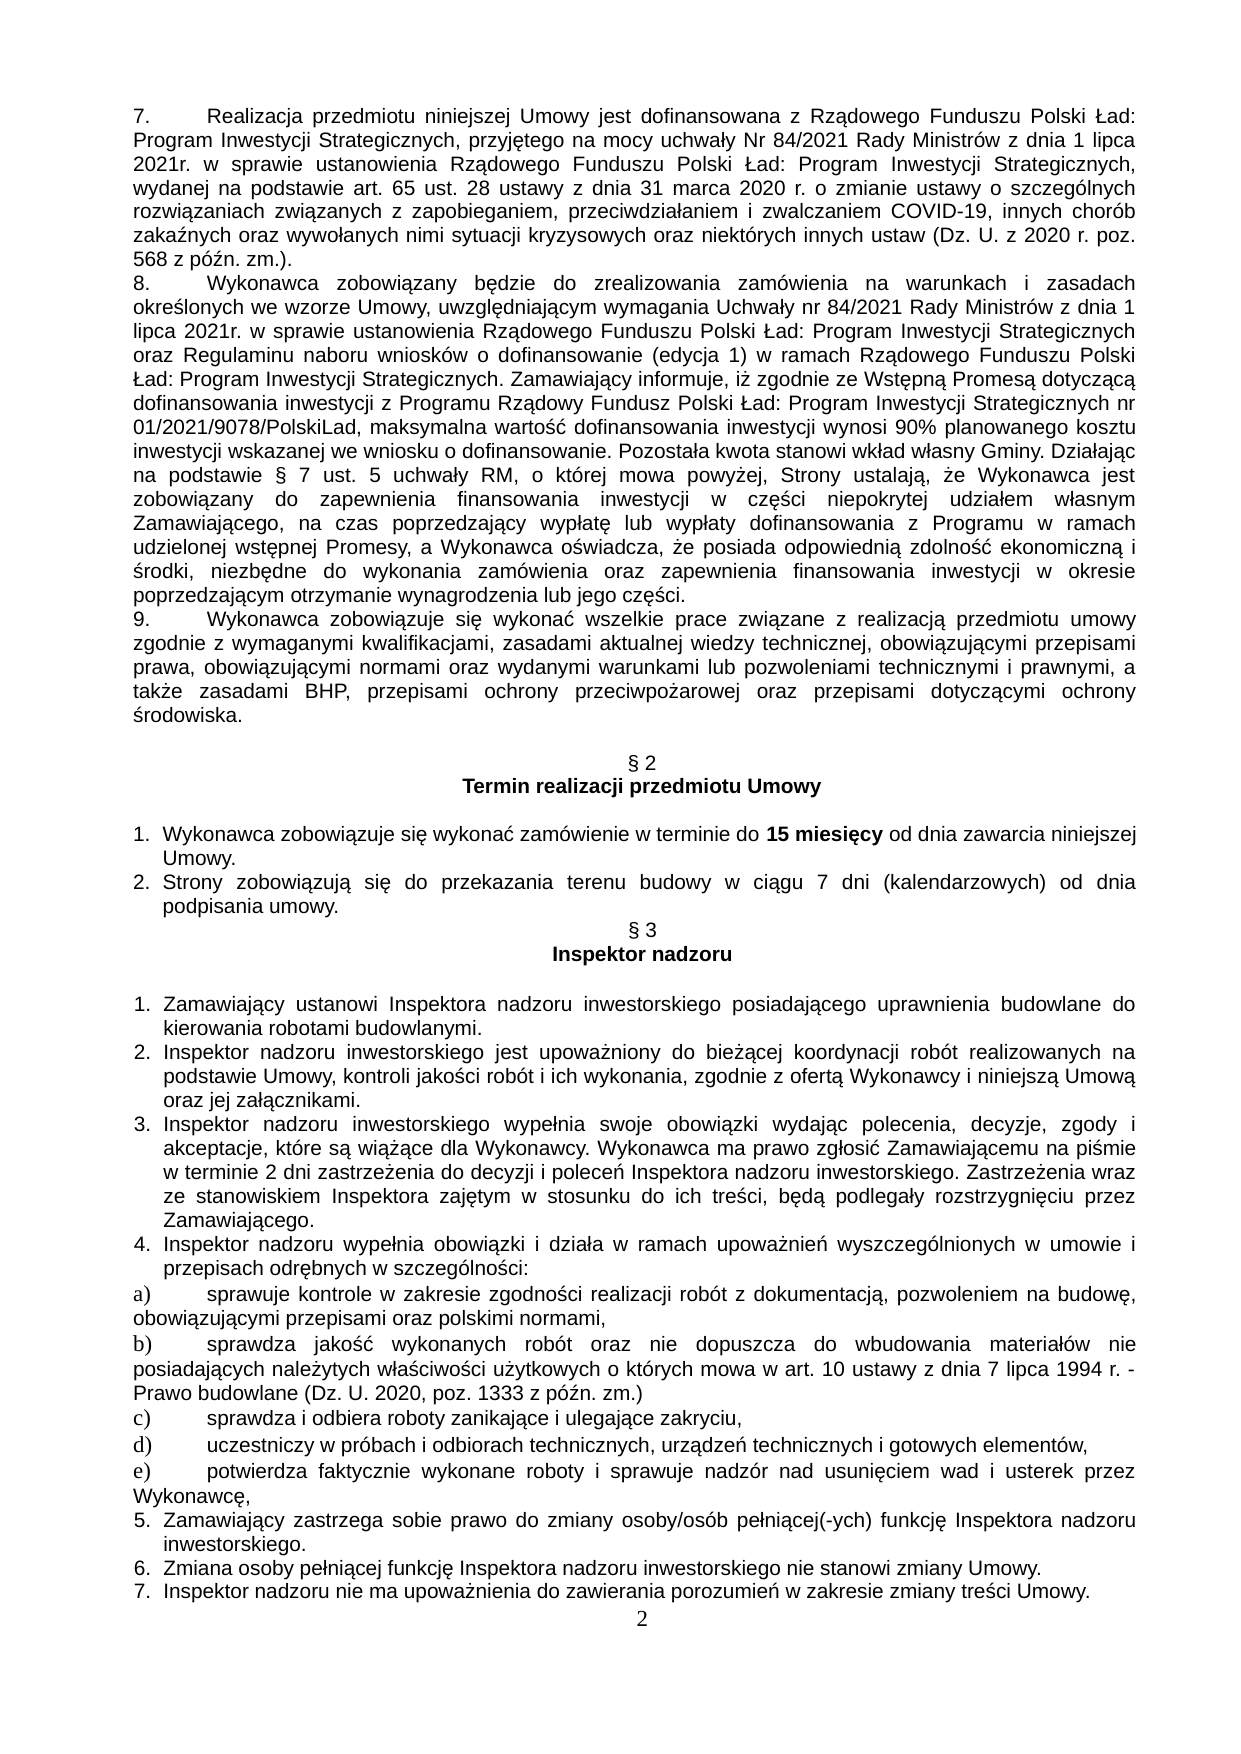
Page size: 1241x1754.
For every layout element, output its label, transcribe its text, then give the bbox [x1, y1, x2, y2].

list sprawdza i odbiera roboty zanikające i ulegające zakryciu, [133, 1404, 1137, 1431]
list uczestniczy w próbach i odbiorach technicznych, urządzeń technicznych i gotowych elementów, [133, 1431, 1137, 1457]
list Zmiana osoby pełniącej funkcję Inspektora nadzoru inwestorskiego nie stanowi zmiany Umowy. [134, 1555, 1137, 1579]
list Wykonawca zobowiązuje się wykonać zamówienie w terminie do 15 miesięcy od dnia zawarcia niniejszej Umowy. [133, 822, 1137, 870]
list Wykonawca zobowiązuje się wykonać wszelkie prace związane z realizacją przedmiotu umowy zgodnie z wymaganymi kwalifikacjami, zasadami aktualnej wiedzy technicznej, obowiązującymi przepisami prawa, obowiązującymi normami oraz wydanymi warunkami lub pozwoleniami technicznymi i prawnymi, a także zasadami BHP, przepisami ochrony przeciwpożarowej oraz przepisami dotyczącymi ochrony środowiska. [133, 607, 1137, 726]
list Inspektor nadzoru nie ma upoważnienia do zawierania porozumień w zakresie zmiany treści Umowy. [134, 1579, 1137, 1603]
text § 3 [148, 918, 1137, 942]
list sprawuje kontrole w zakresie zgodności realizacji robót z dokumentacją, pozwoleniem na budowę, obowiązującymi przepisami oraz polskimi normami, [133, 1280, 1137, 1330]
list Zamawiający ustanowi Inspektora nadzoru inwestorskiego posiadającego uprawnienia budowlane do kierowania robotami budowlanymi. [134, 992, 1137, 1040]
list Realizacja przedmiotu niniejszej Umowy jest dofinansowana z Rządowego Funduszu Polski Ład: Program Inwestycji Strategicznych, przyjętego na mocy uchwały Nr 84/2021 Rady Ministrów z dnia 1 lipca 2021r. w sprawie ustanowienia Rządowego Funduszu Polski Ład: Program Inwestycji Strategicznych, wydanej na podstawie art. 65 ust. 28 ustawy z dnia 31 marca 2020 r. o zmianie ustawy o szczególnych rozwiązaniach związanych z zapobieganiem, przeciwdziałaniem i zwalczaniem COVID-19, innych chorób zakaźnych oraz wywołanych nimi sytuacji kryzysowych oraz niektórych innych ustaw (Dz. U. z 2020 r. poz. 568 z późn. zm.). [133, 103, 1137, 271]
text § 2 [185, 750, 1099, 774]
list sprawdza jakość wykonanych robót oraz nie dopuszcza do wbudowania materiałów nie posiadających należytych właściwości użytkowych o których mowa w art. 10 ustawy z dnia 7 lipca 1994 r. - Prawo budowlane (Dz. U. 2020, poz. 1333 z późn. zm.) [133, 1330, 1137, 1404]
list Wykonawca zobowiązany będzie do zrealizowania zamówienia na warunkach i zasadach określonych we wzorze Umowy, uwzględniającym wymagania Uchwały nr 84/2021 Rady Ministrów z dnia 1 lipca 2021r. w sprawie ustanowienia Rządowego Funduszu Polski Ład: Program Inwestycji Strategicznych oraz Regulaminu naboru wniosków o dofinansowanie (edycja 1) w ramach Rządowego Funduszu Polski Ład: Program Inwestycji Strategicznych. Zamawiający informuje, iż zgodnie ze Wstępną Promesą dotyczącą dofinansowania inwestycji z Programu Rządowy Fundusz Polski Ład: Program Inwestycji Strategicznych nr 01/2021/9078/PolskiLad, maksymalna wartość dofinansowania inwestycji wynosi 90% planowanego kosztu inwestycji wskazanej we wniosku o dofinansowanie. Pozostała kwota stanowi wkład własny Gminy. Działając na podstawie § 7 ust. 5 uchwały RM, o której mowa powyżej, Strony ustalają, że Wykonawca jest zobowiązany do zapewnienia finansowania inwestycji w części niepokrytej udziałem własnym Zamawiającego, na czas poprzedzający wypłatę lub wypłaty dofinansowania z Programu w ramach udzielonej wstępnej Promesy, a Wykonawca oświadcza, że posiada odpowiednią zdolność ekonomiczną i środki, niezbędne do wykonania zamówienia oraz zapewnienia finansowania inwestycji w okresie poprzedzającym otrzymanie wynagrodzenia lub jego części. [133, 271, 1137, 607]
list Zamawiający zastrzega sobie prawo do zmiany osoby/osób pełniącej(-ych) funkcję Inspektora nadzoru inwestorskiego. [134, 1507, 1137, 1555]
list Inspektor nadzoru inwestorskiego wypełnia swoje obowiązki wydając polecenia, decyzje, zgody i akceptacje, które są wiążące dla Wykonawcy. Wykonawca ma prawo zgłosić Zamawiającemu na piśmie w terminie 2 dni zastrzeżenia do decyzji i poleceń Inspektora nadzoru inwestorskiego. Zastrzeżenia wraz ze stanowiskiem Inspektora zajętym w stosunku do ich treści, będą podlegały rozstrzygnięciu przez Zamawiającego. [134, 1112, 1137, 1232]
text Termin realizacji przedmiotu Umowy [185, 774, 1099, 798]
list Inspektor nadzoru wypełnia obowiązki i działa w ramach upoważnień wyszczególnionych w umowie i przepisach odrębnych w szczególności: [134, 1232, 1137, 1280]
list Strony zobowiązują się do przekazania terenu budowy w ciągu 7 dni (kalendarzowych) od dnia podpisania umowy. [133, 870, 1137, 918]
text Inspektor nadzoru [148, 942, 1137, 966]
list Inspektor nadzoru inwestorskiego jest upoważniony do bieżącej koordynacji robót realizowanych na podstawie Umowy, kontroli jakości robót i ich wykonania, zgodnie z ofertą Wykonawcy i niniejszą Umową oraz jej załącznikami. [134, 1040, 1137, 1112]
list potwierdza faktycznie wykonane roboty i sprawuje nadzór nad usunięciem wad i usterek przez Wykonawcę, [133, 1457, 1137, 1507]
